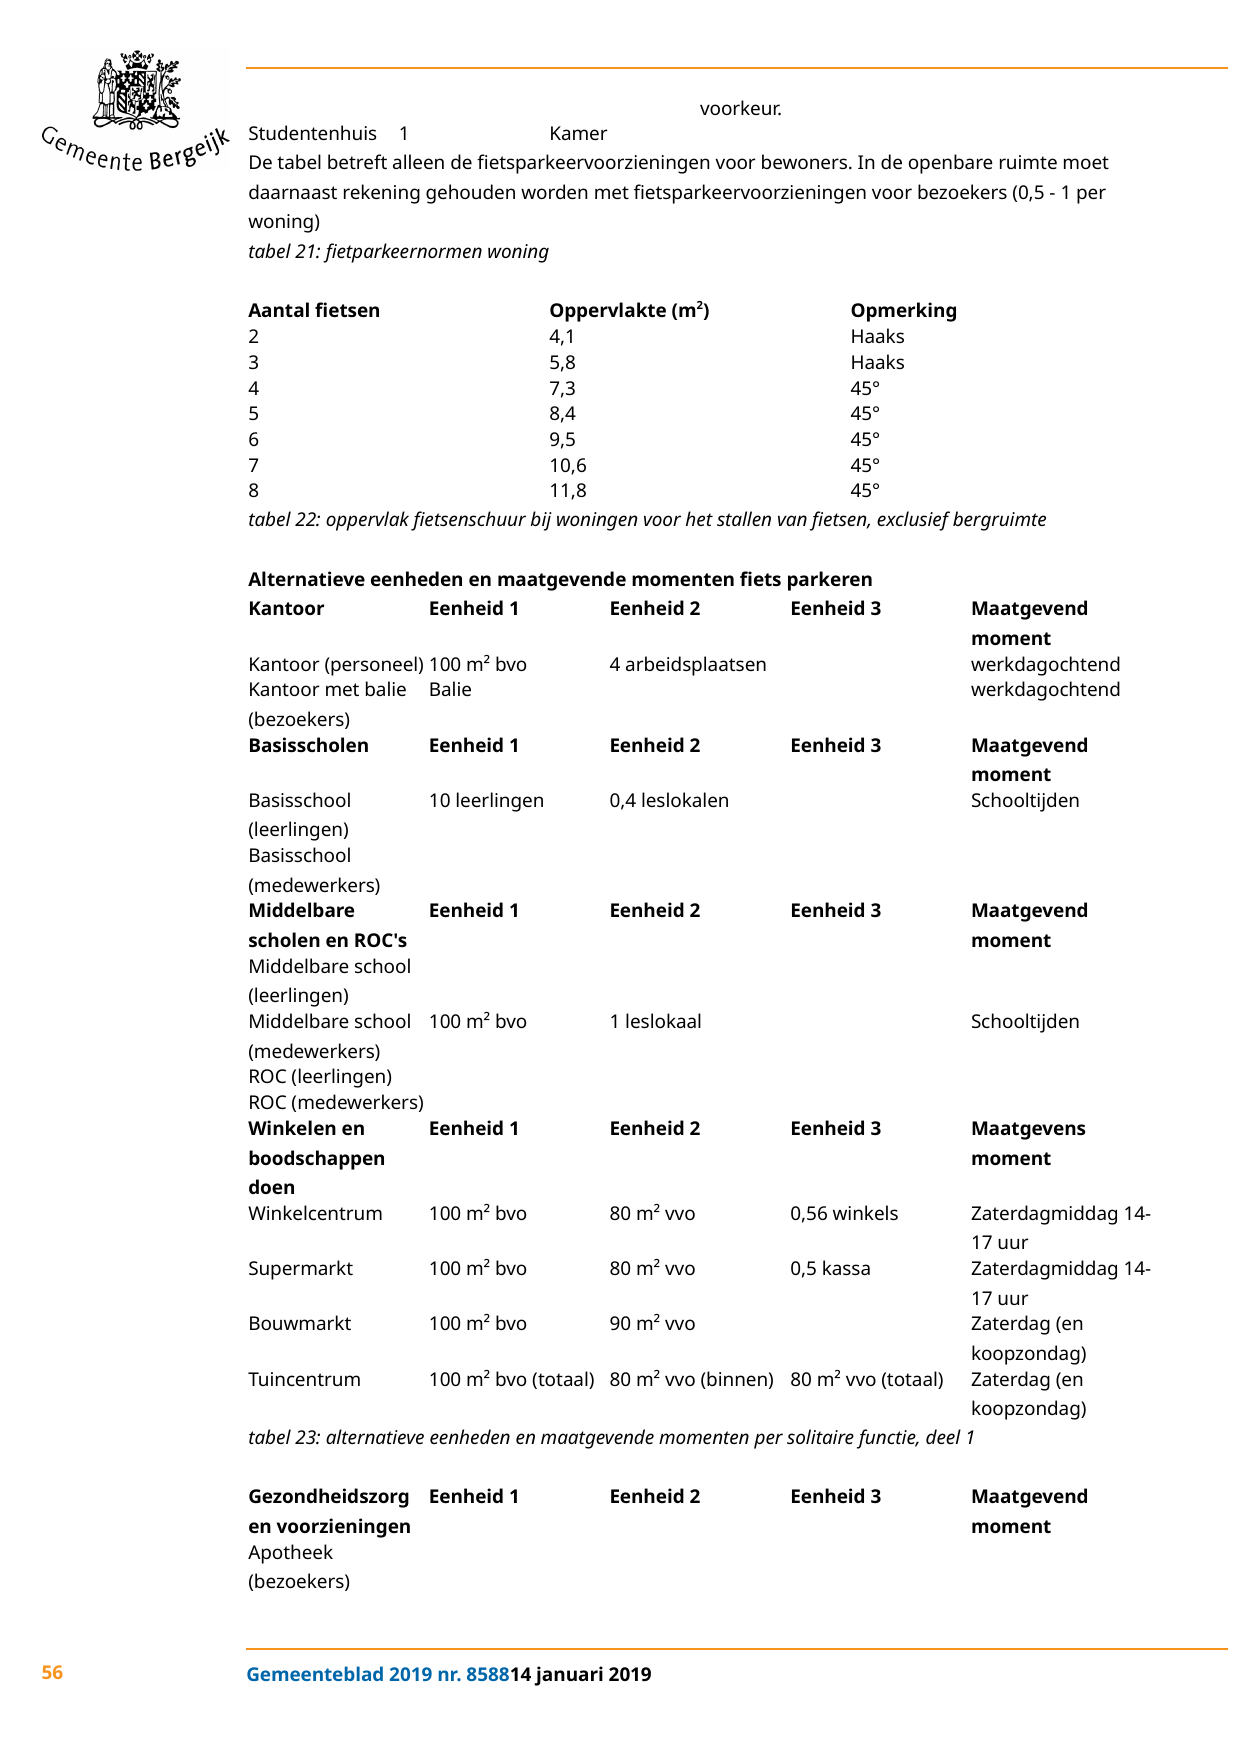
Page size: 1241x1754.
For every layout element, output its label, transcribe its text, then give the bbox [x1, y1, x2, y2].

table_cell 0,56 winkels [790, 1200, 971, 1255]
table_cell 100 m² bvo [429, 1200, 609, 1255]
table_cell [609, 1539, 790, 1594]
table_cell [790, 1539, 971, 1594]
table_header Eenheid 2 [609, 595, 790, 651]
table_cell 4,1 [549, 323, 850, 349]
table_cell [429, 1539, 609, 1594]
picture [41, 47, 231, 172]
table_cell [609, 1064, 790, 1089]
table_cell Schooltijden [971, 1008, 1152, 1064]
table_cell Maatgevens moment [971, 1115, 1152, 1200]
table_cell 5,8 [549, 349, 850, 375]
table_cell 10 leerlingen [429, 787, 609, 842]
table_cell 0,4 leslokalen [609, 787, 790, 842]
table_cell Zaterdag (en koopzondag) [971, 1366, 1152, 1421]
table_cell ROC (medewerkers) [248, 1089, 429, 1115]
table_cell Supermarkt [248, 1255, 429, 1311]
table_header Aantal fietsen [248, 298, 549, 323]
table_cell 1 leslokaal [609, 1008, 790, 1064]
table_cell werkdagochtend [971, 676, 1152, 732]
table_cell 8 [248, 478, 549, 503]
table_cell 100 m² bvo [429, 651, 609, 676]
table_cell [790, 651, 971, 676]
table_cell Basisscholen [248, 732, 429, 787]
table_cell 0,5 kassa [790, 1255, 971, 1311]
text Alternatieve eenheden en maatgevende momenten fiets parkeren [248, 566, 1152, 591]
table_cell Eenheid 1 [429, 1115, 609, 1200]
table_cell 10,6 [549, 452, 850, 478]
table_cell Middelbare scholen en ROC's [248, 898, 429, 953]
table_cell Eenheid 1 [429, 732, 609, 787]
table_header Kantoor [248, 595, 429, 651]
table_cell Eenheid 3 [790, 732, 971, 787]
text tabel 22: oppervlak fietsenschuur bij woningen voor het stallen van fietsen, exclusief bergruimte [248, 507, 1152, 532]
table_cell 6 [248, 426, 549, 452]
table_cell [609, 1089, 790, 1115]
table_cell 8,4 [549, 400, 850, 426]
table_cell [971, 1089, 1152, 1115]
table_cell [1001, 95, 1152, 121]
table_cell [609, 676, 790, 732]
table_cell Studentenhuis [248, 121, 398, 146]
table_cell [1001, 121, 1152, 146]
table_cell 100 m² bvo (totaal) [429, 1366, 609, 1421]
table_cell 5 [248, 400, 549, 426]
table_cell [700, 121, 850, 146]
table_cell [429, 1064, 609, 1089]
table_cell Eenheid 3 [790, 1115, 971, 1200]
table_cell 11,8 [549, 478, 850, 503]
table_cell [429, 1089, 609, 1115]
table_header Gezondheidszorg en voorzieningen [248, 1484, 429, 1539]
table_cell Haaks [850, 323, 1152, 349]
table_cell 9,5 [549, 426, 850, 452]
table_cell 7,3 [549, 375, 850, 400]
text De tabel betreft alleen de fietsparkeervoorzieningen voor bewoners. In de openbare ruimte moet daarnaast rekening gehouden worden met fietsparkeervoorzieningen voor bezoekers (0,5 - 1 per woning) [248, 149, 1152, 234]
table_cell 1 [399, 121, 549, 146]
table_cell 45° [850, 478, 1152, 503]
table_header Eenheid 1 [429, 1484, 609, 1539]
table_header Eenheid 2 [609, 1484, 790, 1539]
text tabel 23: alternatieve eenheden en maatgevende momenten per solitaire functie, deel 1 [248, 1424, 1152, 1450]
table_cell 45° [850, 400, 1152, 426]
table_header Maatgevend moment [971, 1484, 1152, 1539]
table_cell [248, 95, 398, 121]
table_cell 80 m² vvo (binnen) [609, 1366, 790, 1421]
table_cell Middelbare school (leerlingen) [248, 953, 429, 1008]
table_cell voorkeur. [700, 95, 850, 121]
table_cell 45° [850, 426, 1152, 452]
table_cell 45° [850, 452, 1152, 478]
table_cell [549, 95, 700, 121]
table_cell 80 m² vvo [609, 1200, 790, 1255]
table_cell [850, 121, 1001, 146]
table_cell [790, 787, 971, 842]
table_header Opmerking [850, 298, 1152, 323]
table_header Eenheid 1 [429, 595, 609, 651]
table_cell [971, 843, 1152, 898]
table_cell Zaterdag (en koopzondag) [971, 1311, 1152, 1366]
table_cell Zaterdagmiddag 14-17 uur [971, 1255, 1152, 1311]
table_cell Apotheek (bezoekers) [248, 1539, 429, 1594]
table_cell [971, 953, 1152, 1008]
table_cell [429, 953, 609, 1008]
table_cell [790, 1311, 971, 1366]
table_cell 90 m² vvo [609, 1311, 790, 1366]
table_header Oppervlakte (m2) [549, 298, 850, 323]
table_cell 4 arbeidsplaatsen [609, 651, 790, 676]
table_cell Winkelen en boodschappen doen [248, 1115, 429, 1200]
table_cell [790, 676, 971, 732]
table_cell [790, 1008, 971, 1064]
table_cell [971, 1539, 1152, 1594]
table_cell Balie [429, 676, 609, 732]
table_header Maatgevend moment [971, 595, 1152, 651]
table_cell [790, 1064, 971, 1089]
table_cell [790, 1089, 971, 1115]
table_cell Schooltijden [971, 787, 1152, 842]
table_cell [429, 843, 609, 898]
table_cell 3 [248, 349, 549, 375]
table_header Eenheid 3 [790, 595, 971, 651]
table_cell Eenheid 2 [609, 1115, 790, 1200]
table_cell Eenheid 1 [429, 898, 609, 953]
table_cell Kamer [549, 121, 700, 146]
table_header Eenheid 3 [790, 1484, 971, 1539]
table_cell Middelbare school (medewerkers) [248, 1008, 429, 1064]
table_cell Eenheid 2 [609, 898, 790, 953]
table_cell 80 m² vvo (totaal) [790, 1366, 971, 1421]
table_cell [971, 1064, 1152, 1089]
table_cell [850, 95, 1001, 121]
table_cell Kantoor (personeel) [248, 651, 429, 676]
table_cell Winkelcentrum [248, 1200, 429, 1255]
table_cell Eenheid 2 [609, 732, 790, 787]
table_cell 2 [248, 323, 549, 349]
table_cell 100 m² bvo [429, 1255, 609, 1311]
table_cell 7 [248, 452, 549, 478]
table_cell [399, 95, 549, 121]
table_cell [790, 953, 971, 1008]
table_cell 80 m² vvo [609, 1255, 790, 1311]
table_cell 100 m² bvo [429, 1311, 609, 1366]
table_cell Maatgevend moment [971, 898, 1152, 953]
table_cell [609, 843, 790, 898]
table_cell Bouwmarkt [248, 1311, 429, 1366]
table_cell 45° [850, 375, 1152, 400]
table_cell 100 m² bvo [429, 1008, 609, 1064]
table_cell [790, 843, 971, 898]
text tabel 21: fietparkeernormen woning [248, 238, 1152, 264]
table_cell werkdagochtend [971, 651, 1152, 676]
table_cell Basisschool (medewerkers) [248, 843, 429, 898]
table_cell Kantoor met balie (bezoekers) [248, 676, 429, 732]
table_cell Tuincentrum [248, 1366, 429, 1421]
table_cell 4 [248, 375, 549, 400]
table_cell Zaterdagmiddag 14-17 uur [971, 1200, 1152, 1255]
table_cell [609, 953, 790, 1008]
table_cell Haaks [850, 349, 1152, 375]
table_cell Maatgevend moment [971, 732, 1152, 787]
table_cell Eenheid 3 [790, 898, 971, 953]
table_cell Basisschool (leerlingen) [248, 787, 429, 842]
table_cell ROC (leerlingen) [248, 1064, 429, 1089]
